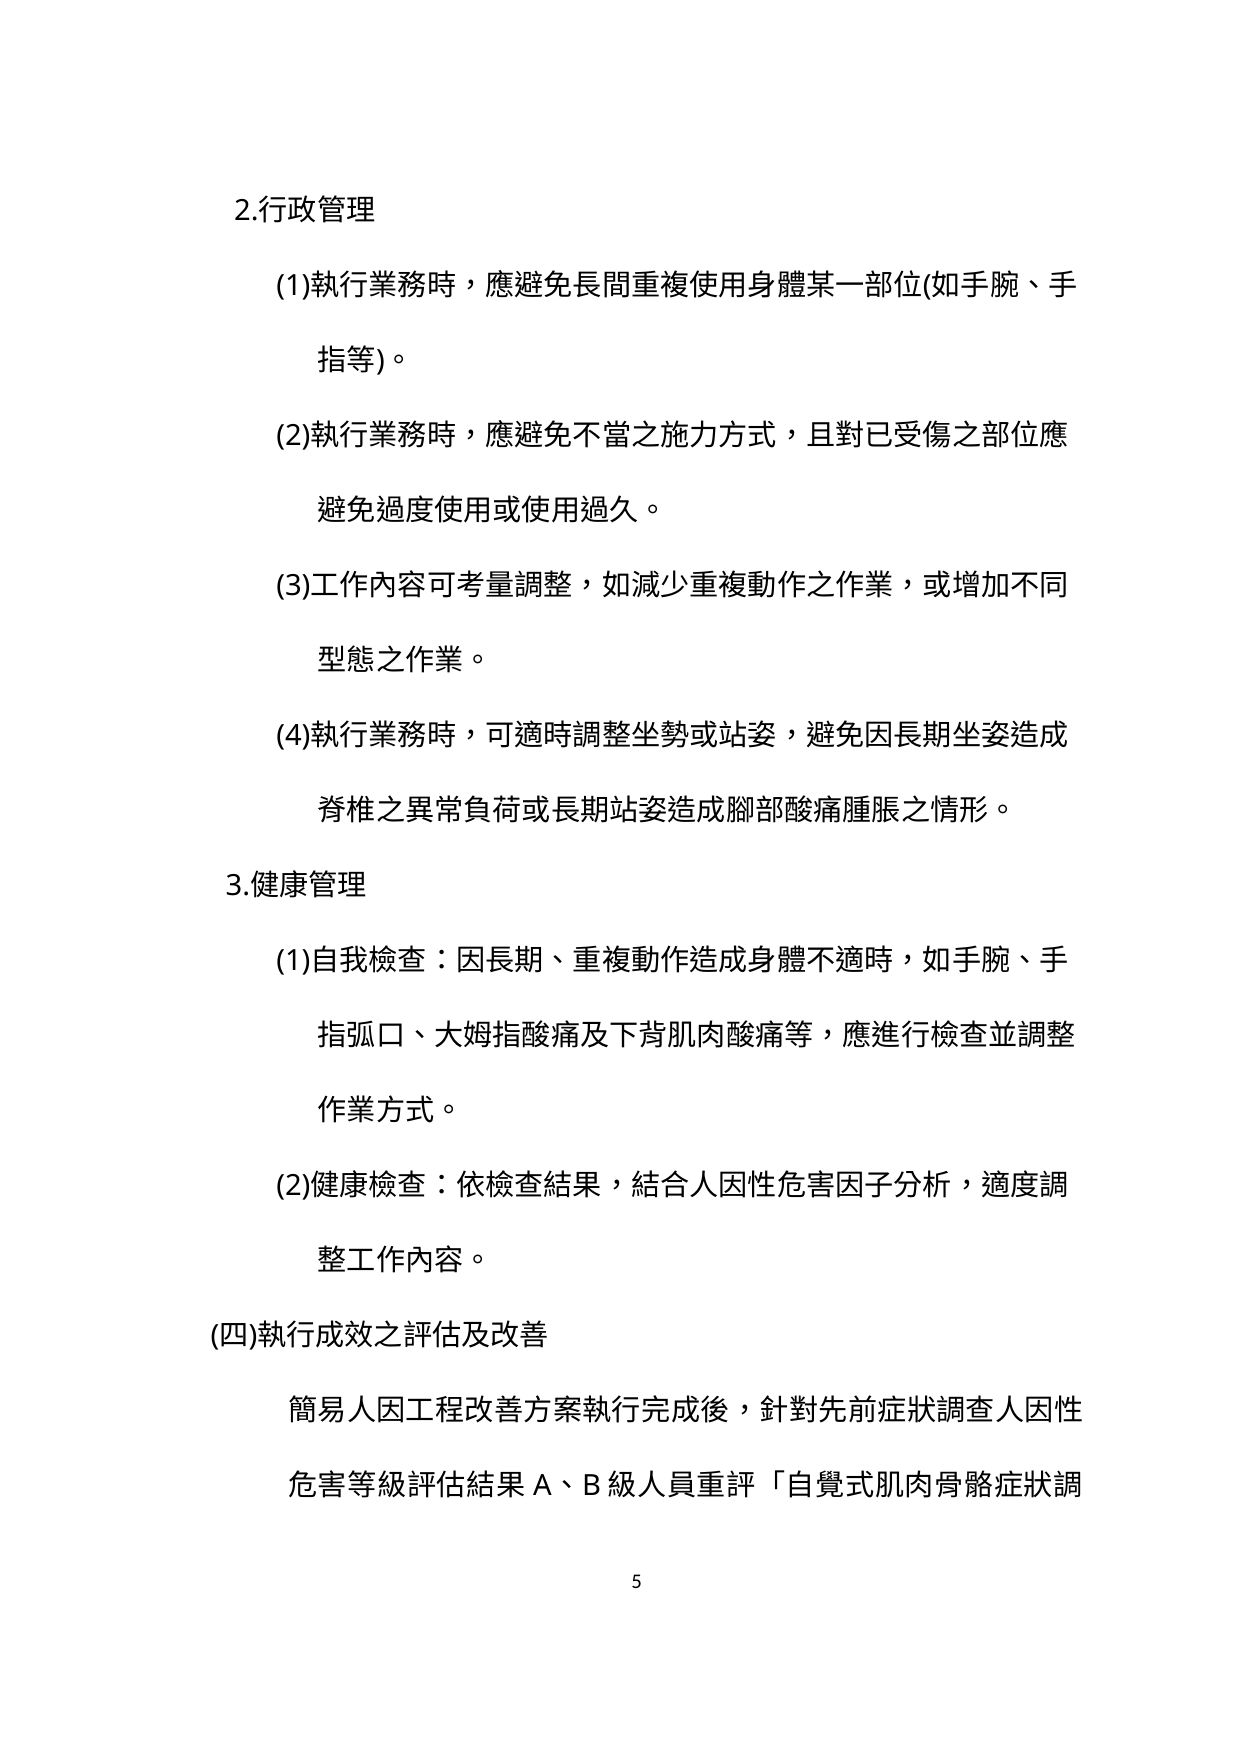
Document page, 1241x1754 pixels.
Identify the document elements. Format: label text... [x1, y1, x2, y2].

text (4)執行業務時，可適時調整坐勢或站姿，避免因長期坐姿造成脊椎之異常負荷或長期站姿造成腳部酸痛腫脹之情形。 [276, 695, 1085, 845]
text (1)執行業務時，應避免長間重複使用身體某一部位(如手腕、手指等)。 [276, 245, 1085, 395]
text 3.健康管理 [187, 845, 1085, 920]
text (四)執行成效之評估及改善 [187, 1295, 1085, 1370]
text (2)執行業務時，應避免不當之施力方式，且對已受傷之部位應避免過度使用或使用過久。 [276, 395, 1085, 545]
text (3)工作內容可考量調整，如減少重複動作之作業，或增加不同型態之作業。 [276, 545, 1085, 695]
text 簡易人因工程改善方案執行完成後，針對先前症狀調查人因性危害等級評估結果A、B級人員重評「自覺式肌肉骨骼症狀調 [288, 1370, 1085, 1520]
text 2.行政管理 [211, 170, 1085, 245]
text (1)自我檢查：因長期、重複動作造成身體不適時，如手腕、手指弧口、大姆指酸痛及下背肌肉酸痛等，應進行檢查並調整作業方式。 [276, 920, 1085, 1145]
text (2)健康檢查：依檢查結果，結合人因性危害因子分析，適度調整工作內容。 [276, 1145, 1085, 1295]
